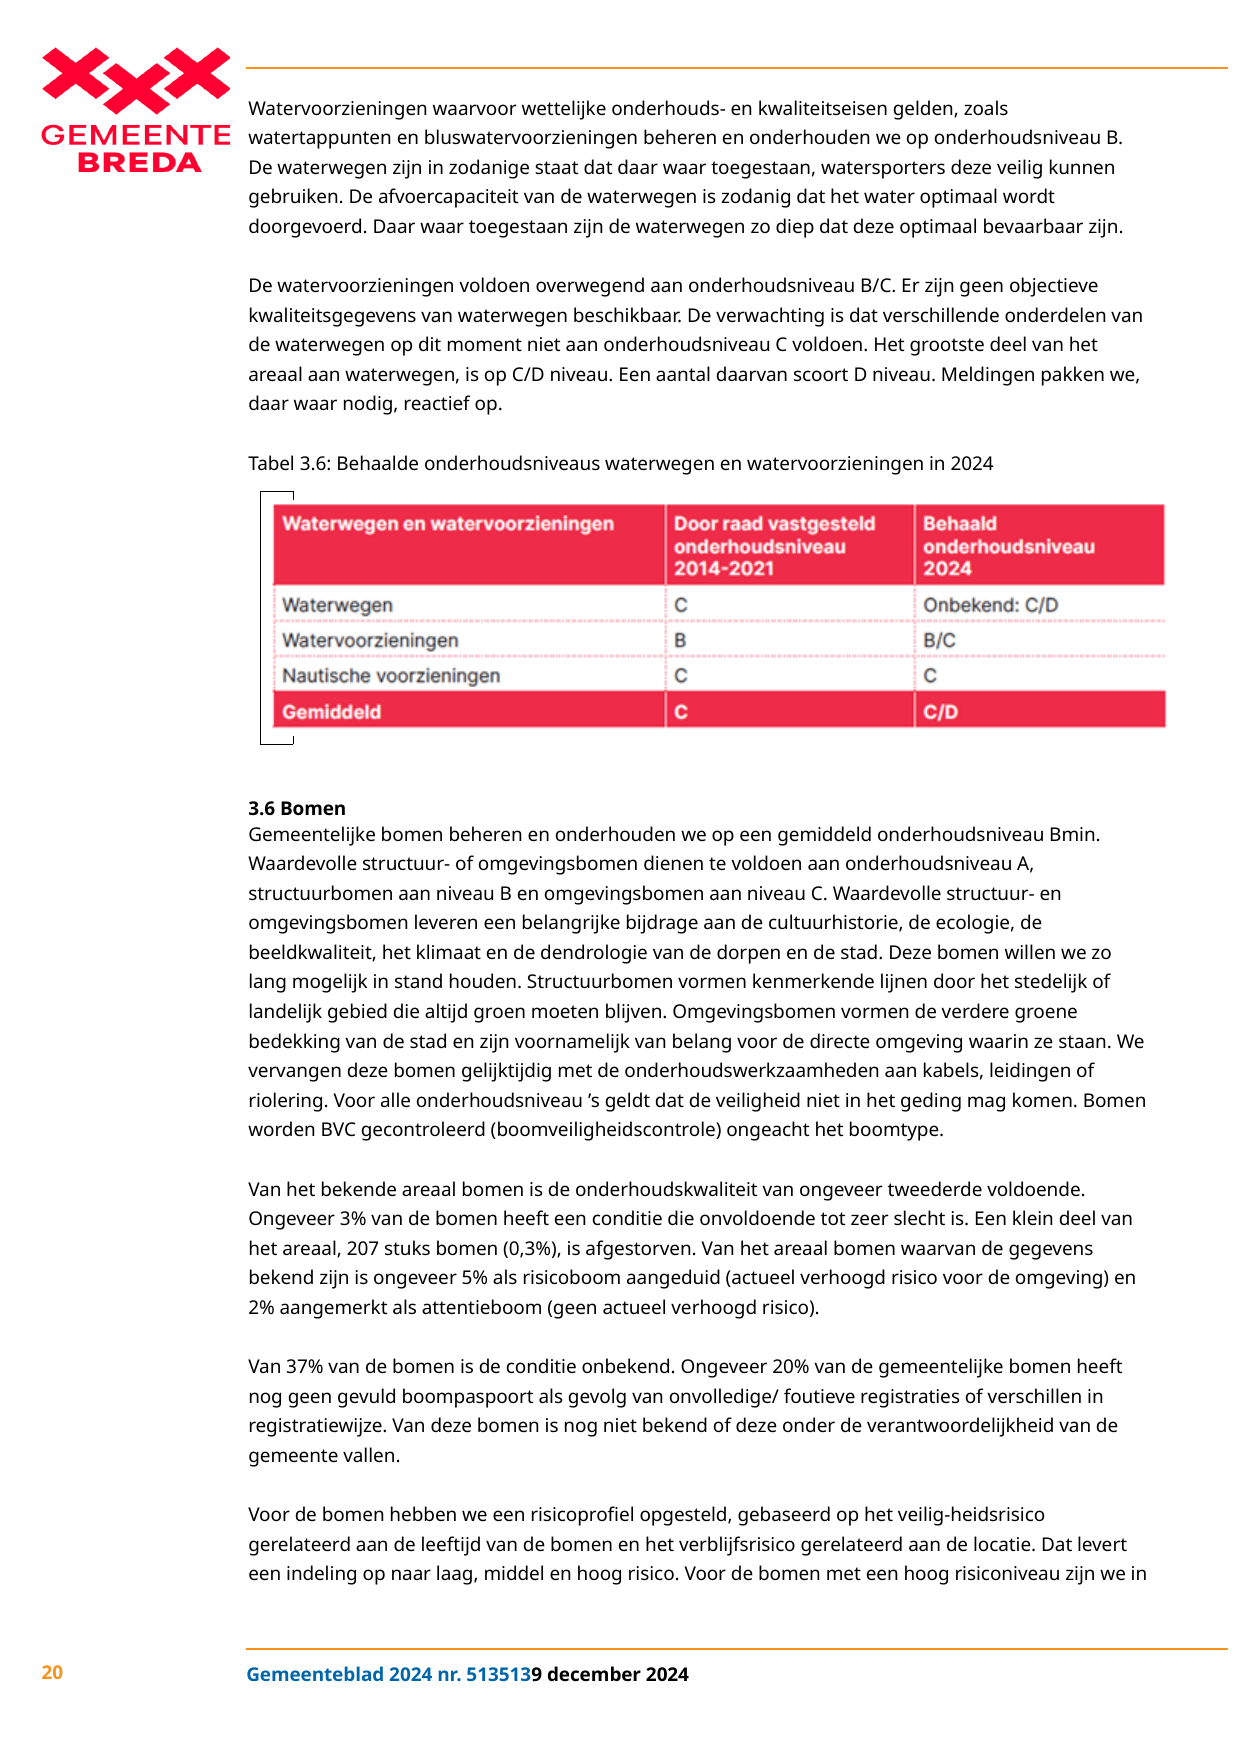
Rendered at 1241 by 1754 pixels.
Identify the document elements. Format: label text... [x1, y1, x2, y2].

text Gemeentelijke bomen beheren en onderhouden we op een gemiddeld onderhoudsniveau Bmin. Waardevolle structuur- of omgevingsbomen dienen te voldoen aan onderhoudsniveau A, structuurbomen aan niveau B en omgevingsbomen aan niveau C. Waardevolle structuur- en omgevingsbomen leveren een belangrijke bijdrage aan de cultuurhistorie, de ecologie, de beeldkwaliteit, het klimaat en de dendrologie van de dorpen en de stad. Deze bomen willen we zo lang mogelijk in stand houden. Structuurbomen vormen kenmerkende lijnen door het stedelijk of landelijk gebied die altijd groen moeten blijven. Omgevingsbomen vormen de verdere groene bedekking van de stad en zijn voornamelijk van belang voor de directe omgeving waarin ze staan. We vervangen deze bomen gelijktijdig met de onderhoudswerkzaamheden aan kabels, leidingen of riolering. Voor alle onderhoudsniveau ’s geldt dat de veiligheid niet in het geding mag komen. Bomen worden BVC gecontroleerd (boomveiligheidscontrole) ongeacht het boomtype. [248, 821, 1152, 1142]
picture [41, 47, 231, 172]
text De watervoorzieningen voldoen overwegend aan onderhoudsniveau B/C. Er zijn geen objectieve kwaliteitsgegevens van waterwegen beschikbaar. De verwachting is dat verschillende onderdelen van de waterwegen op dit moment niet aan onderhoudsniveau C voldoen. Het grootste deel van het areaal aan waterwegen, is op C/D niveau. Een aantal daarvan scoort D niveau. Meldingen pakken we, daar waar nodig, reactief op. [248, 272, 1152, 416]
text Watervoorzieningen waarvoor wettelijke onderhouds- en kwaliteitseisen gelden, zoals watertappunten en bluswatervoorzieningen beheren en onderhouden we op onderhoudsniveau B. De waterwegen zijn in zodanige staat dat daar waar toegestaan, watersporters deze veilig kunnen gebruiken. De afvoercapaciteit van de waterwegen is zodanig dat het water optimaal wordt doorgevoerd. Daar waar toegestaan zijn de waterwegen zo diep dat deze optimaal bevaarbaar zijn. [248, 95, 1152, 239]
text Van het bekende areaal bomen is de onderhoudskwaliteit van ongeveer tweederde voldoende. Ongeveer 3% van de bomen heeft een conditie die onvoldoende tot zeer slecht is. Een klein deel van het areaal, 207 stuks bomen (0,3%), is afgestorven. Van het areaal bomen waarvan de gegevens bekend zijn is ongeveer 5% als risicoboom aangeduid (actueel verhoogd risico voor de omgeving) en 2% aangemerkt als attentieboom (geen actueel verhoogd risico). [248, 1176, 1152, 1320]
text Van 37% van de bomen is de conditie onbekend. Ongeveer 20% van de gemeentelijke bomen heeft nog geen gevuld boompaspoort als gevolg van onvolledige/ foutieve registraties of verschillen in registratiewijze. Van deze bomen is nog niet bekend of deze onder de verantwoordelijkheid van de gemeente vallen. [248, 1353, 1152, 1468]
text 3.6 Bomen [248, 795, 1152, 821]
text Tabel 3.6: Behaalde onderhoudsniveaus waterwegen en watervoorzieningen in 2024 [248, 450, 1152, 476]
text Voor de bomen hebben we een risicoprofiel opgesteld, gebaseerd op het veilig-heidsrisico gerelateerd aan de leeftijd van de bomen en het verblijfsrisico gerelateerd aan de locatie. Dat levert een indeling op naar laag, middel en hoog risico. Voor de bomen met een hoog risiconiveau zijn we in [248, 1501, 1152, 1586]
picture [268, 500, 1173, 736]
